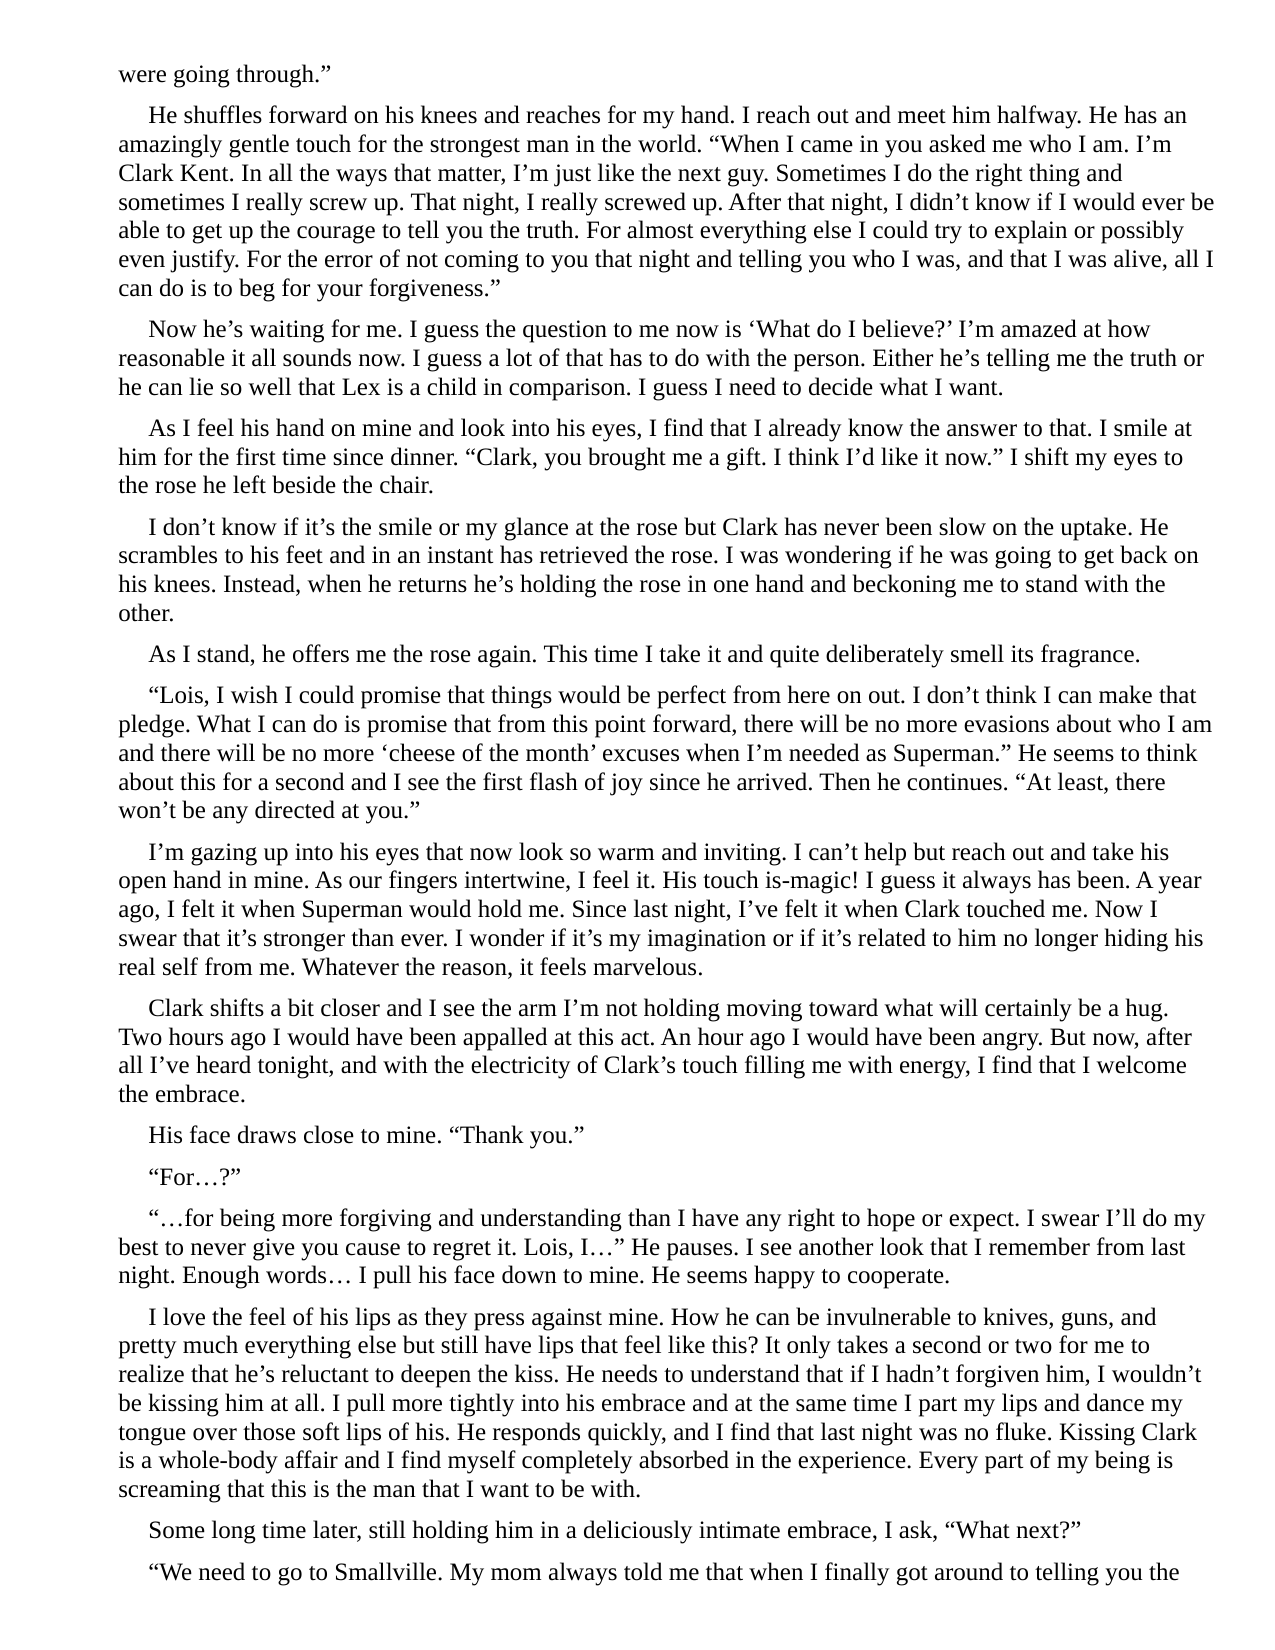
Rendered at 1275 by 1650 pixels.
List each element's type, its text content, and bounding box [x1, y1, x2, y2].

text Some long time later, still holding him in a deliciously intimate embrace, I ask, “What next?” [118, 1515, 1216, 1544]
text As I stand, he offers me the rose again. This time I take it and quite deliberately smell its fragrance. [118, 639, 1216, 668]
text I’m gazing up into his eyes that now look so warm and inviting. I can’t help but reach out and take his open hand in mine. As our fingers intertwine, I feel it. His touch is-magic! I guess it always has been. A year ago, I felt it when Superman would hold me. Since last night, I’ve felt it when Clark touched me. Now I swear that it’s stronger than ever. I wonder if it’s my imagination or if it’s related to him no longer hiding his real self from me. Whatever the reason, it feels marvelous. [118, 837, 1216, 980]
text I don’t know if it’s the smile or my glance at the rose but Clark has never been slow on the uptake. He scrambles to his feet and in an instant has retrieved the rose. I was wondering if he was going to get back on his knees. Instead, when he returns he’s holding the rose in one hand and beckoning me to stand with the other. [118, 512, 1216, 627]
text “We need to go to Smallville. My mom always told me that when I finally got around to telling you the [118, 1557, 1216, 1585]
text As I feel his hand on mine and look into his eyes, I find that I already know the answer to that. I smile at him for the first time since dinner. “Clark, you brought me a gift. I think I’d like it now.” I shift my eyes to the rose he left beside the chair. [118, 413, 1216, 499]
text “For…?” [118, 1162, 1216, 1190]
text were going through.” [118, 59, 1216, 88]
text Now he’s waiting for me. I guess the question to me now is ‘What do I believe?’ I’m amazed at how reasonable it all sounds now. I guess a lot of that has to do with the person. Either he’s telling me the truth or he can lie so well that Lex is a child in comparison. I guess I need to decide what I want. [118, 314, 1216, 400]
text Clark shifts a bit closer and I see the arm I’m not holding moving toward what will certainly be a hug. Two hours ago I would have been appalled at this act. An hour ago I would have been angry. But now, after all I’ve heard tonight, and with the electricity of Clark’s touch filling me with energy, I find that I welcome the embrace. [118, 993, 1216, 1108]
text “…for being more forgiving and understanding than I have any right to hope or expect. I swear I’ll do my best to never give you cause to regret it. Lois, I…” He pauses. I see another look that I remember from last night. Enough words… I pull his face down to mine. He seems happy to cooperate. [118, 1203, 1216, 1289]
text “Lois, I wish I could promise that things would be perfect from here on out. I don’t think I can make that pledge. What I can do is promise that from this point forward, there will be no more evasions about who I am and there will be no more ‘cheese of the month’ excuses when I’m needed as Superman.” He seems to think about this for a second and I see the first flash of joy since he arrived. Then he continues. “At least, there won’t be any directed at you.” [118, 680, 1216, 824]
text I love the feel of his lips as they press against mine. How he can be invulnerable to knives, guns, and pretty much everything else but still have lips that feel like this? It only takes a second or two for me to realize that he’s reluctant to deepen the kiss. He needs to understand that if I hadn’t forgiven him, I wouldn’t be kissing him at all. I pull more tightly into his embrace and at the same time I part my lips and dance my tongue over those soft lips of his. He responds quickly, and I find that last night was no fluke. Kissing Clark is a whole-body affair and I find myself completely absorbed in the experience. Every part of my being is screaming that this is the man that I want to be with. [118, 1302, 1216, 1503]
text He shuffles forward on his knees and reaches for my hand. I reach out and meet him halfway. He has an amazingly gentle touch for the strongest man in the world. “When I came in you asked me who I am. I’m Clark Kent. In all the ways that matter, I’m just like the next guy. Sometimes I do the right thing and sometimes I really screw up. That night, I really screwed up. After that night, I didn’t know if I would ever be able to get up the courage to tell you the truth. For almost everything else I could try to explain or possibly even justify. For the error of not coming to you that night and telling you who I was, and that I was alive, all I can do is to beg for your forgiveness.” [118, 100, 1216, 302]
text His face draws close to mine. “Thank you.” [118, 1120, 1216, 1149]
